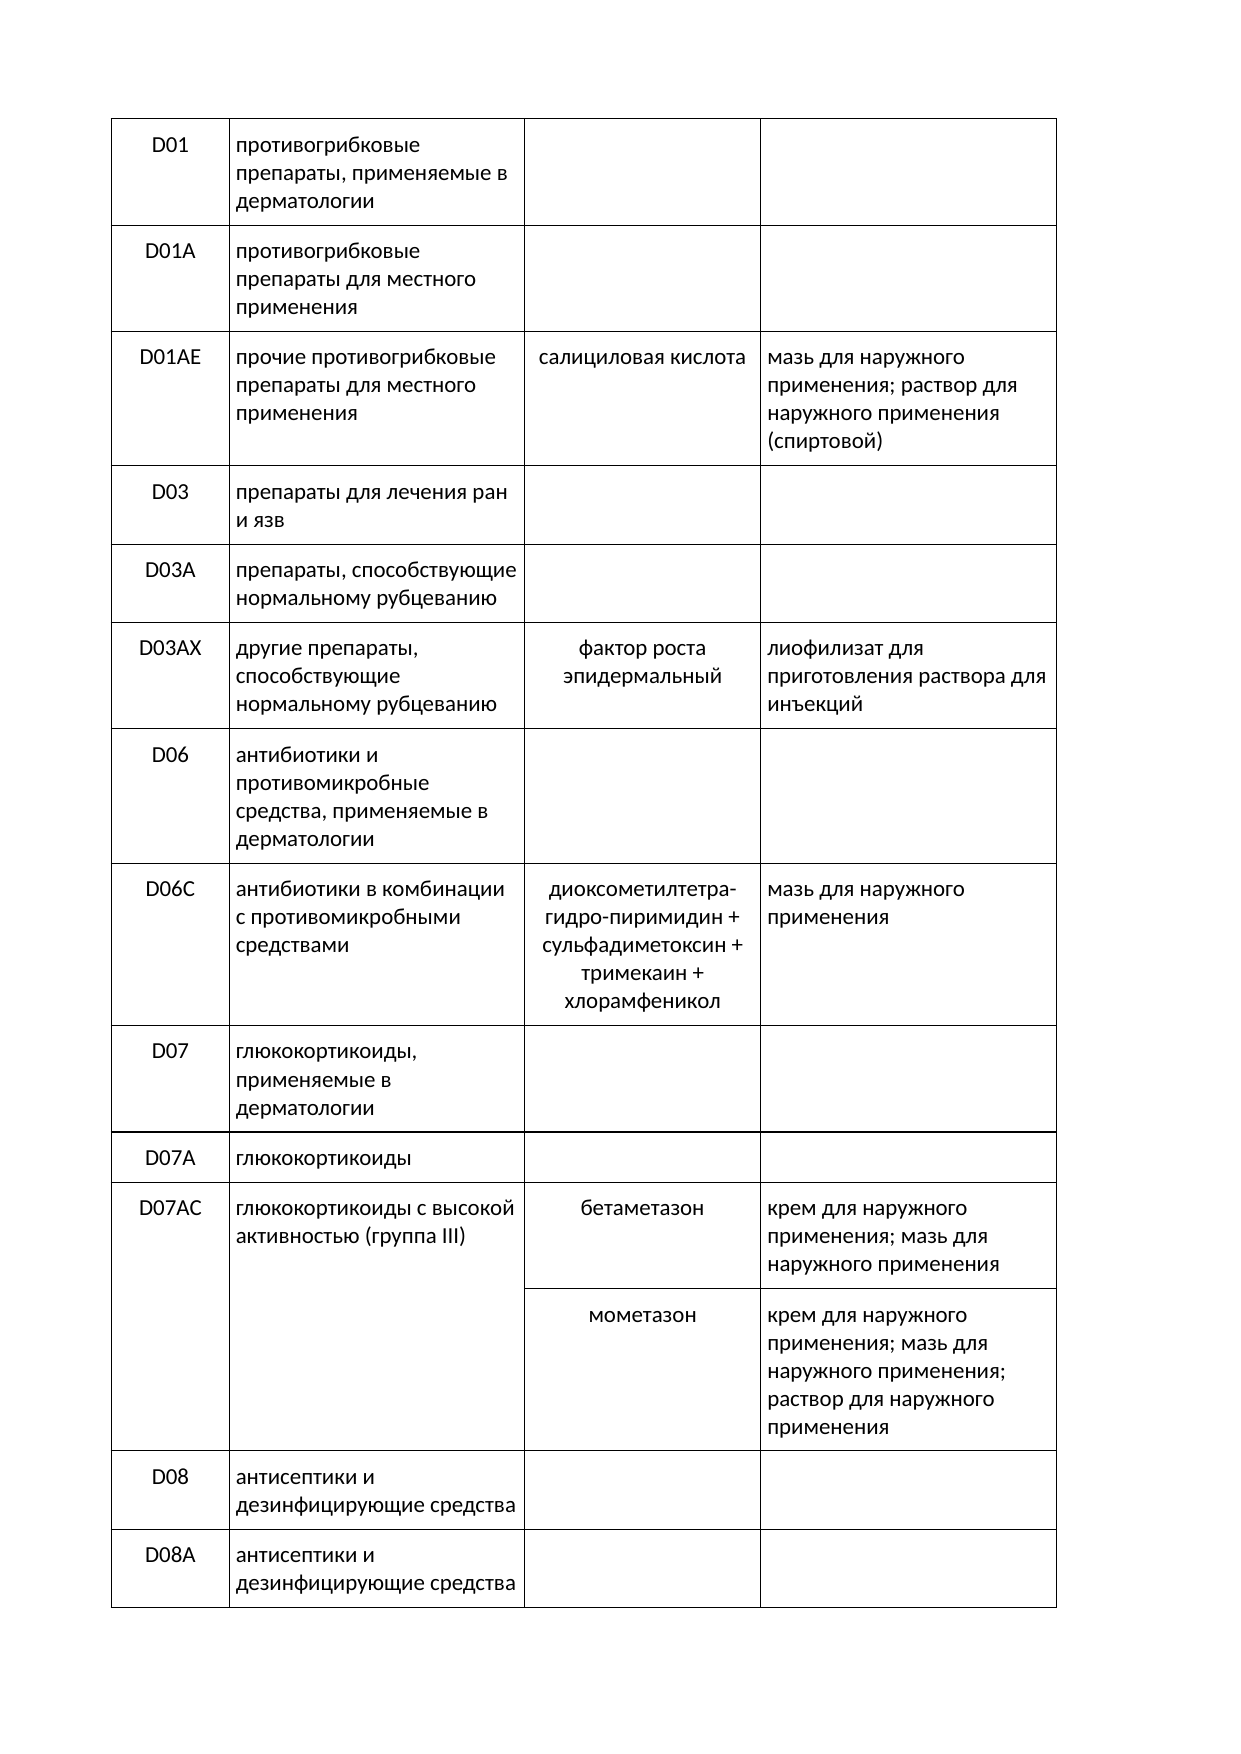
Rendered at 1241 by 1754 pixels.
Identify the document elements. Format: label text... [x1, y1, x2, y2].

table_cell лиофилизат для приготовления раствора для инъекций [761, 623, 1056, 728]
table_cell мазь для наружного применения [761, 864, 1056, 1025]
table_cell D03 [112, 466, 229, 543]
table_cell препараты, способствующие нормальному рубцеванию [230, 545, 524, 622]
table_cell [761, 226, 1056, 331]
table_cell [761, 466, 1056, 543]
table_cell D08A [112, 1530, 229, 1607]
table_cell прочие противогрибковые препараты для местного применения [230, 332, 524, 465]
table_cell [525, 119, 760, 224]
table_cell глюкокортикоиды [230, 1133, 524, 1182]
table_cell антибиотики в комбинации с противомикробными средствами [230, 864, 524, 1025]
table_cell антисептики и дезинфицирующие средства [230, 1451, 524, 1529]
table_cell D01A [112, 226, 229, 331]
table_cell мометазон [525, 1289, 760, 1450]
table_cell [761, 1133, 1056, 1182]
table_cell [525, 466, 760, 543]
table_cell D01AE [112, 332, 229, 465]
table_cell [761, 545, 1056, 622]
table_cell D08 [112, 1451, 229, 1529]
table_cell [525, 1530, 760, 1607]
table_cell крем для наружного применения; мазь для наружного применения; раствор для наружного применения [761, 1289, 1056, 1450]
table_cell другие препараты, способствующие нормальному рубцеванию [230, 623, 524, 728]
table_cell [525, 1026, 760, 1131]
table_cell D07AC [112, 1183, 229, 1450]
table_cell [761, 729, 1056, 863]
table_cell [525, 545, 760, 622]
table_cell бетаметазон [525, 1183, 760, 1288]
table_cell салициловая кислота [525, 332, 760, 465]
table_cell D06 [112, 729, 229, 863]
table_cell D01 [112, 119, 229, 224]
table_cell [525, 729, 760, 863]
table_cell глюкокортикоиды с высокой активностью (группа III) [230, 1183, 524, 1450]
table_cell D03AX [112, 623, 229, 728]
table_cell противогрибковые препараты, применяемые в дерматологии [230, 119, 524, 224]
table_cell [761, 119, 1056, 224]
table_cell [525, 1133, 760, 1182]
table_cell D07 [112, 1026, 229, 1131]
table_cell [761, 1451, 1056, 1529]
table_cell [525, 226, 760, 331]
table_cell диоксометилтетра-гидро-пиримидин + сульфадиметоксин + тримекаин + хлорамфеникол [525, 864, 760, 1025]
table_cell препараты для лечения ран и язв [230, 466, 524, 543]
table_cell [761, 1026, 1056, 1131]
table_cell мазь для наружного применения; раствор для наружного применения (спиртовой) [761, 332, 1056, 465]
table_cell антисептики и дезинфицирующие средства [230, 1530, 524, 1607]
table_cell крем для наружного применения; мазь для наружного применения [761, 1183, 1056, 1288]
table_cell глюкокортикоиды, применяемые в дерматологии [230, 1026, 524, 1131]
table_cell D03A [112, 545, 229, 622]
table_cell фактор роста эпидермальный [525, 623, 760, 728]
table_cell [761, 1530, 1056, 1607]
table_cell противогрибковые препараты для местного применения [230, 226, 524, 331]
table_cell [525, 1451, 760, 1529]
table_cell D06C [112, 864, 229, 1025]
table_cell антибиотики и противомикробные средства, применяемые в дерматологии [230, 729, 524, 863]
table_cell D07A [112, 1133, 229, 1182]
